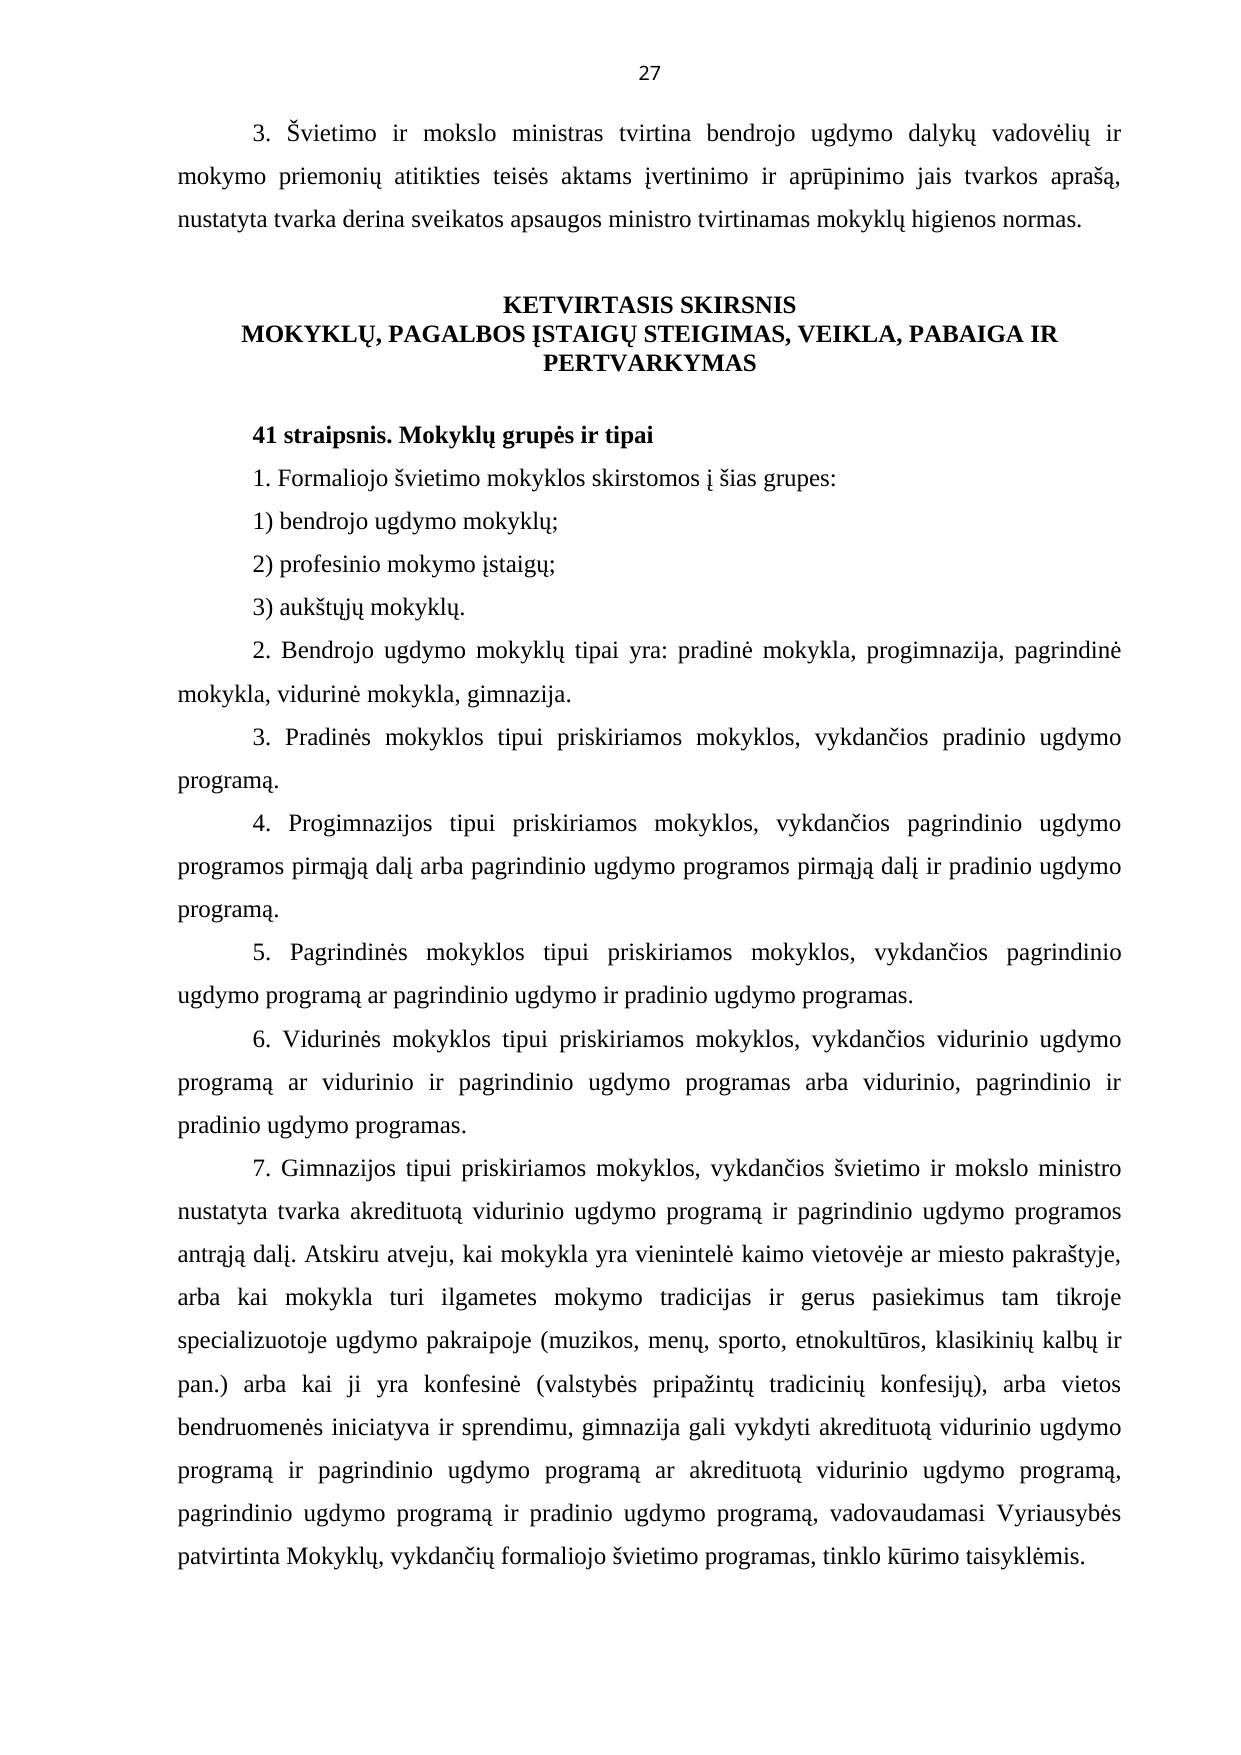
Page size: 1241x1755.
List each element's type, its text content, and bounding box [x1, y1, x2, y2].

text 3. Pradinės mokyklos tipui priskiriamos mokyklos, vykdančios pradinio ugdymo programą. [177, 722, 1122, 794]
text 2. Bendrojo ugdymo mokyklų tipai yra: pradinė mokykla, progimnazija, pagrindinė mokykla, vidurinė mokykla, gimnazija. [177, 636, 1122, 707]
text 5. Pagrindinės mokyklos tipui priskiriamos mokyklos, vykdančios pagrindinio ugdymo programą ar pagrindinio ugdymo ir pradinio ugdymo programas. [177, 937, 1122, 1009]
text 3. Švietimo ir mokslo ministras tvirtina bendrojo ugdymo dalykų vadovėlių ir mokymo priemonių atitikties teisės aktams įvertinimo ir aprūpinimo jais tvarkos aprašą, nustatyta tvarka derina sveikatos apsaugos ministro tvirtinamas mokyklų higienos normas. [177, 118, 1122, 233]
text 7. Gimnazijos tipui priskiriamos mokyklos, vykdančios švietimo ir mokslo ministro nustatyta tvarka akredituotą vidurinio ugdymo programą ir pagrindinio ugdymo programos antrąją dalį. Atskiru atveju, kai mokykla yra vienintelė kaimo vietovėje ar miesto pakraštyje, arba kai mokykla turi ilgametes mokymo tradicijas ir gerus pasiekimus tam tikroje specializuotoje ugdymo pakraipoje (muzikos, menų, sporto, etnokultūros, klasikinių kalbų ir pan.) arba kai ji yra konfesinė (valstybės pripažintų tradicinių konfesijų), arba vietos bendruomenės iniciatyva ir sprendimu, gimnazija gali vykdyti akredituotą vidurinio ugdymo programą ir pagrindinio ugdymo programą ar akredituotą vidurinio ugdymo programą, pagrindinio ugdymo programą ir pradinio ugdymo programą, vadovaudamasi Vyriausybės patvirtinta Mokyklų, vykdančių formaliojo švietimo programas, tinklo kūrimo taisyklėmis. [177, 1153, 1122, 1570]
text 2) profesinio mokymo įstaigų; [177, 549, 1122, 578]
text MOKYKLŲ, PAGALBOS ĮSTAIGŲ STEIGIMAS, VEIKLA, PABAIGA IR PERTVARKYMAS [177, 319, 1122, 377]
text 41 straipsnis. Mokyklų grupės ir tipai [177, 420, 1122, 449]
text 3) aukštųjų mokyklų. [177, 592, 1122, 621]
text 4. Progimnazijos tipui priskiriamos mokyklos, vykdančios pagrindinio ugdymo programos pirmąją dalį arba pagrindinio ugdymo programos pirmąją dalį ir pradinio ugdymo programą. [177, 808, 1122, 923]
text 1. Formaliojo švietimo mokyklos skirstomos į šias grupes: [177, 463, 1122, 492]
text KETVIRTASIS SKIRSNIS [177, 291, 1122, 319]
text 6. Vidurinės mokyklos tipui priskiriamos mokyklos, vykdančios vidurinio ugdymo programą ar vidurinio ir pagrindinio ugdymo programas arba vidurinio, pagrindinio ir pradinio ugdymo programas. [177, 1024, 1122, 1139]
text 1) bendrojo ugdymo mokyklų; [177, 506, 1122, 535]
